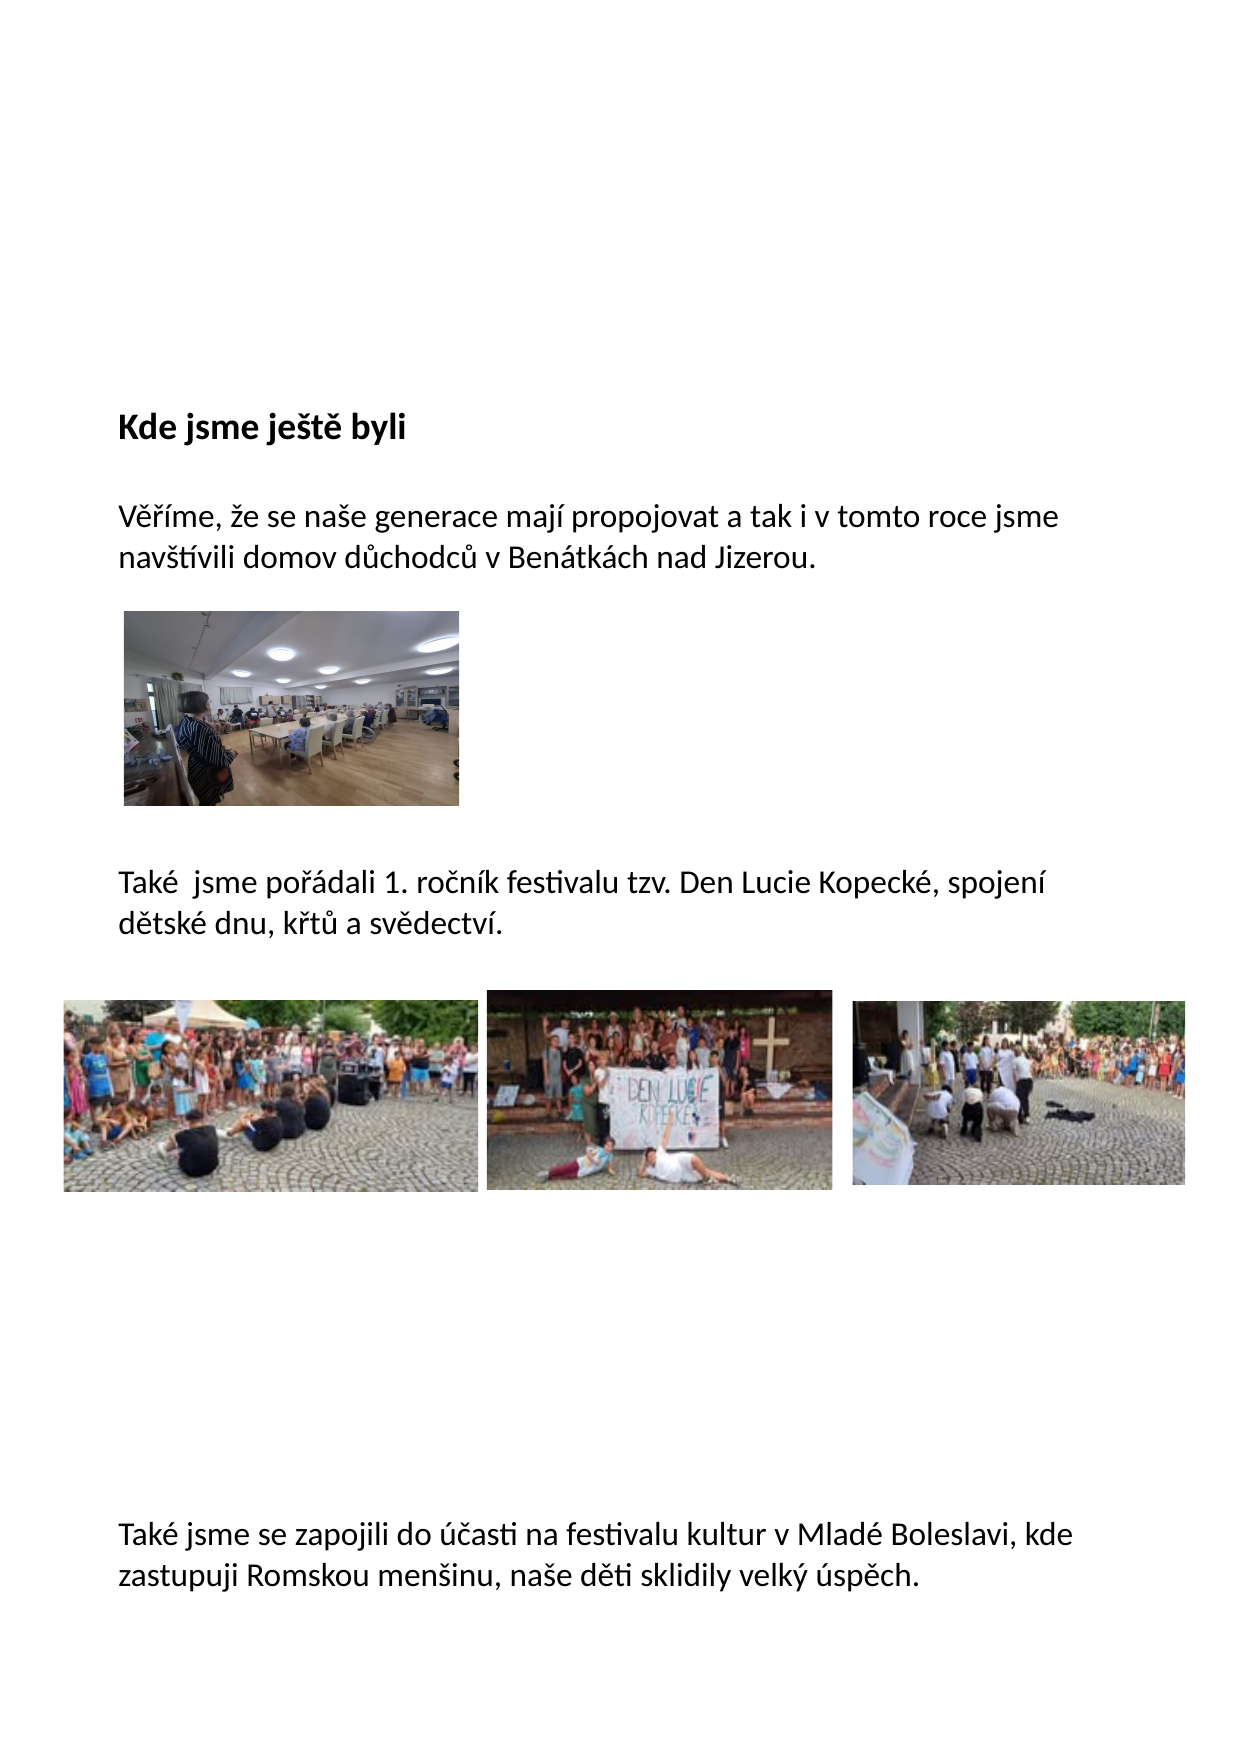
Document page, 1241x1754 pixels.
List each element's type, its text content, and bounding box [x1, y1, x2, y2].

text Také jsme pořádali 1. ročník festivalu tzv. Den Lucie Kopecké, spojení dětské dnu, křtů a svědectví. [118, 861, 1122, 943]
picture [486, 990, 833, 1190]
text Kde jsme ještě byli [118, 403, 1122, 449]
text Také jsme se zapojili do účasti na festivalu kultur v Mladé Boleslavi, kde zastupuji Romskou menšinu, naše děti sklidily velký úspěch. [118, 1513, 1122, 1594]
text Věříme, že se naše generace mají propojovat a tak i v tomto roce jsme navštívili domov důchodců v Benátkách nad Jizerou. [118, 495, 1122, 576]
picture [852, 1001, 1186, 1185]
picture [123, 611, 460, 806]
picture [63, 1000, 479, 1192]
